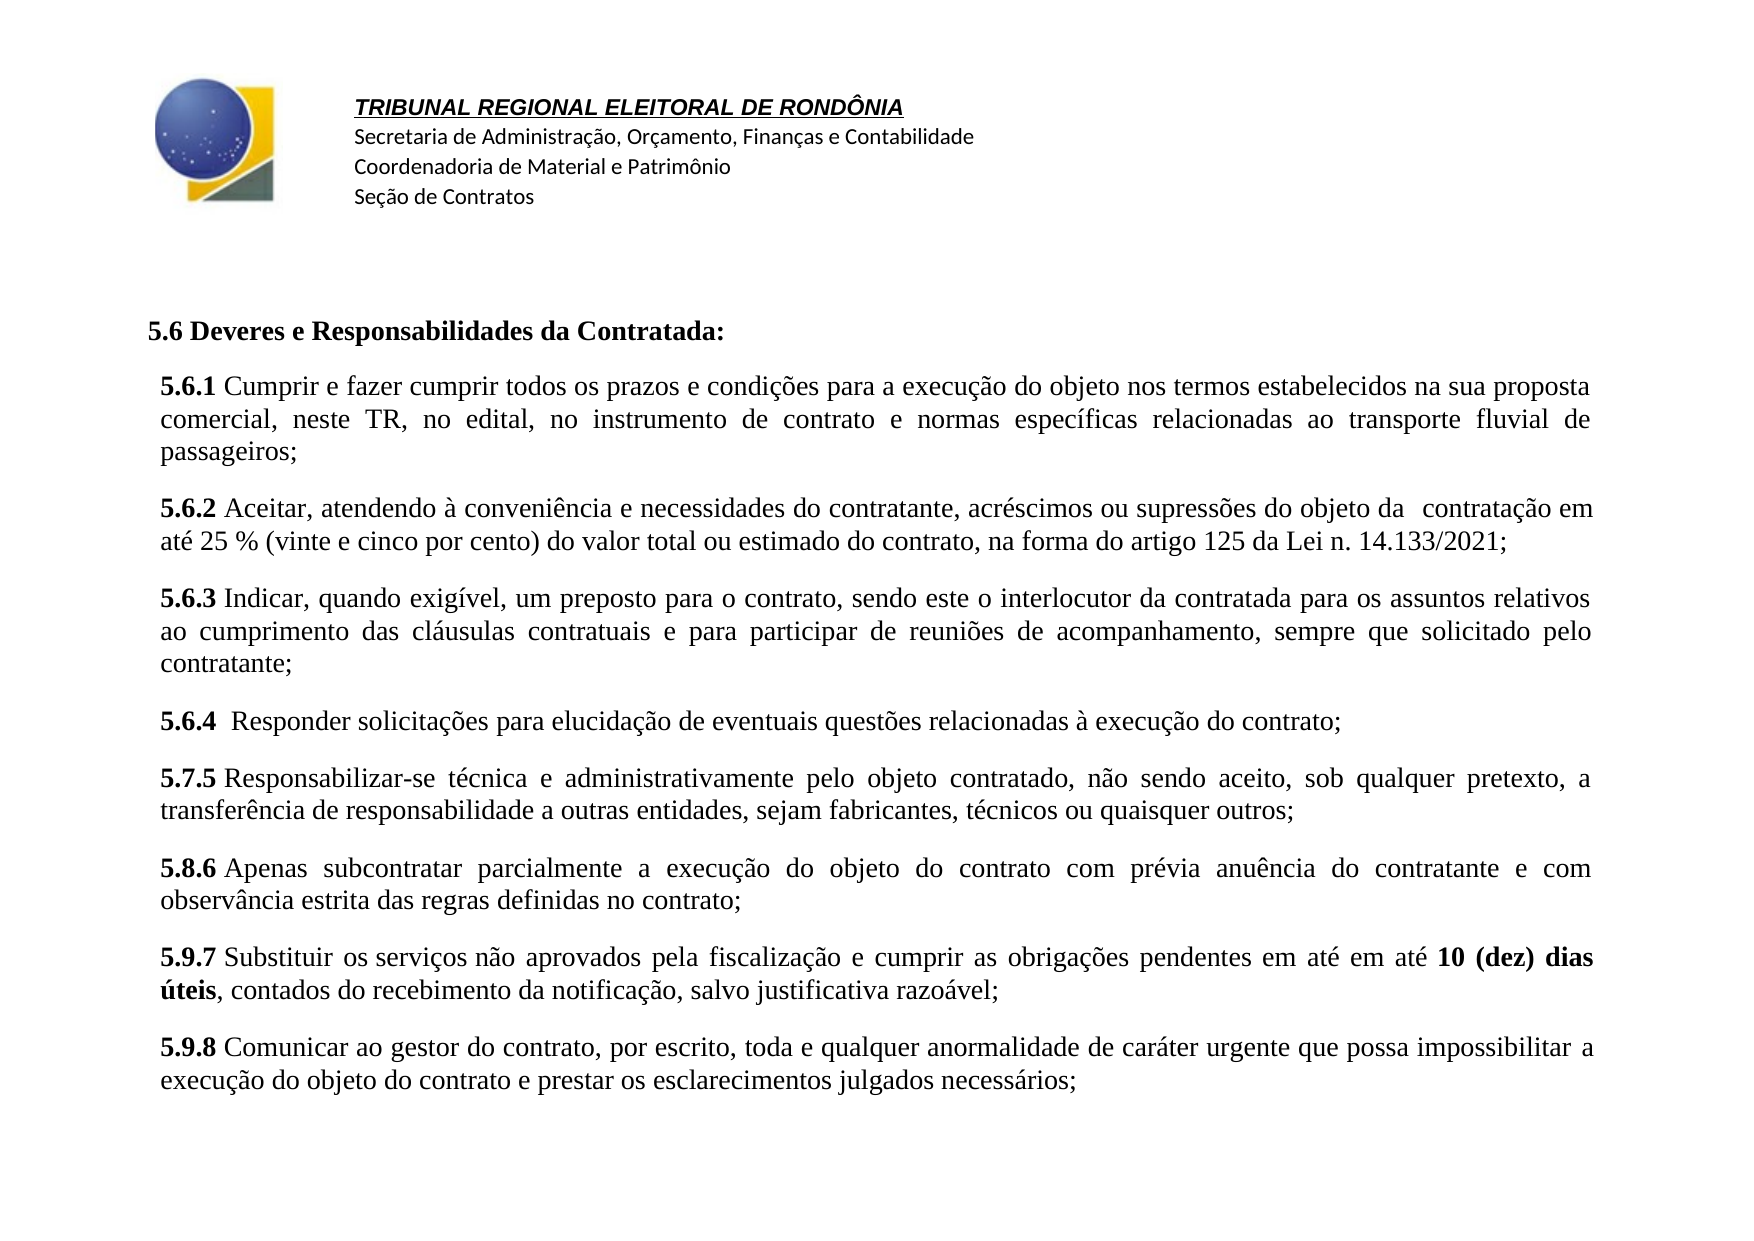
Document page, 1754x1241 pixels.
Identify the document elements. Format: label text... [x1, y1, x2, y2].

text 5.6 Deveres e Responsabilidades da Contratada: [148, 314, 1606, 346]
text 5.6.2 Aceitar, atendendo à conveniência e necessidades do contratante, acréscimos ou supressões do objeto da contratação em até 25 % (vinte e cinco por cento) do valor total ou estimado do contrato, na forma do artigo 125 da Lei n. 14.133/2021; [160, 492, 1594, 556]
text 5.9.8 Comunicar ao gestor do contrato, por escrito, toda e qualquer anormalidade de caráter urgente que possa impossibilitar a execução do objeto do contrato e prestar os esclarecimentos julgados necessários; [160, 1030, 1594, 1095]
text 5.8.6 Apenas subcontratar parcialmente a execução do objeto do contrato com prévia anuência do contratante e com observância estrita das regras definidas no contrato; [160, 851, 1594, 916]
text 5.6.4 Responder solicitações para elucidação de eventuais questões relacionadas à execução do contrato; [160, 703, 1594, 736]
text 5.6.3 Indicar, quando exigível, um preposto para o contrato, sendo este o interlocutor da contratada para os assuntos relativos ao cumprimento das cláusulas contratuais e para participar de reuniões de acompanhamento, sempre que solicitado pelo contratante; [160, 581, 1594, 678]
text 5.6.1 Cumprir e fazer cumprir todos os prazos e condições para a execução do objeto nos termos estabelecidos na sua proposta comercial, neste TR, no edital, no instrumento de contrato e normas específicas relacionadas ao transporte fluvial de passageiros; [160, 369, 1594, 467]
text 5.7.5 Responsabilizar-se técnica e administrativamente pelo objeto contratado, não sendo aceito, sob qualquer pretexto, a transferência de responsabilidade a outras entidades, sejam fabricantes, técnicos ou quaisquer outros; [160, 761, 1594, 826]
text 5.9.7 Substituir os serviços não aprovados pela fiscalização e cumprir as obrigações pendentes em até em até 10 (dez) dias úteis, contados do recebimento da notificação, salvo justificativa razoável; [160, 941, 1594, 1005]
